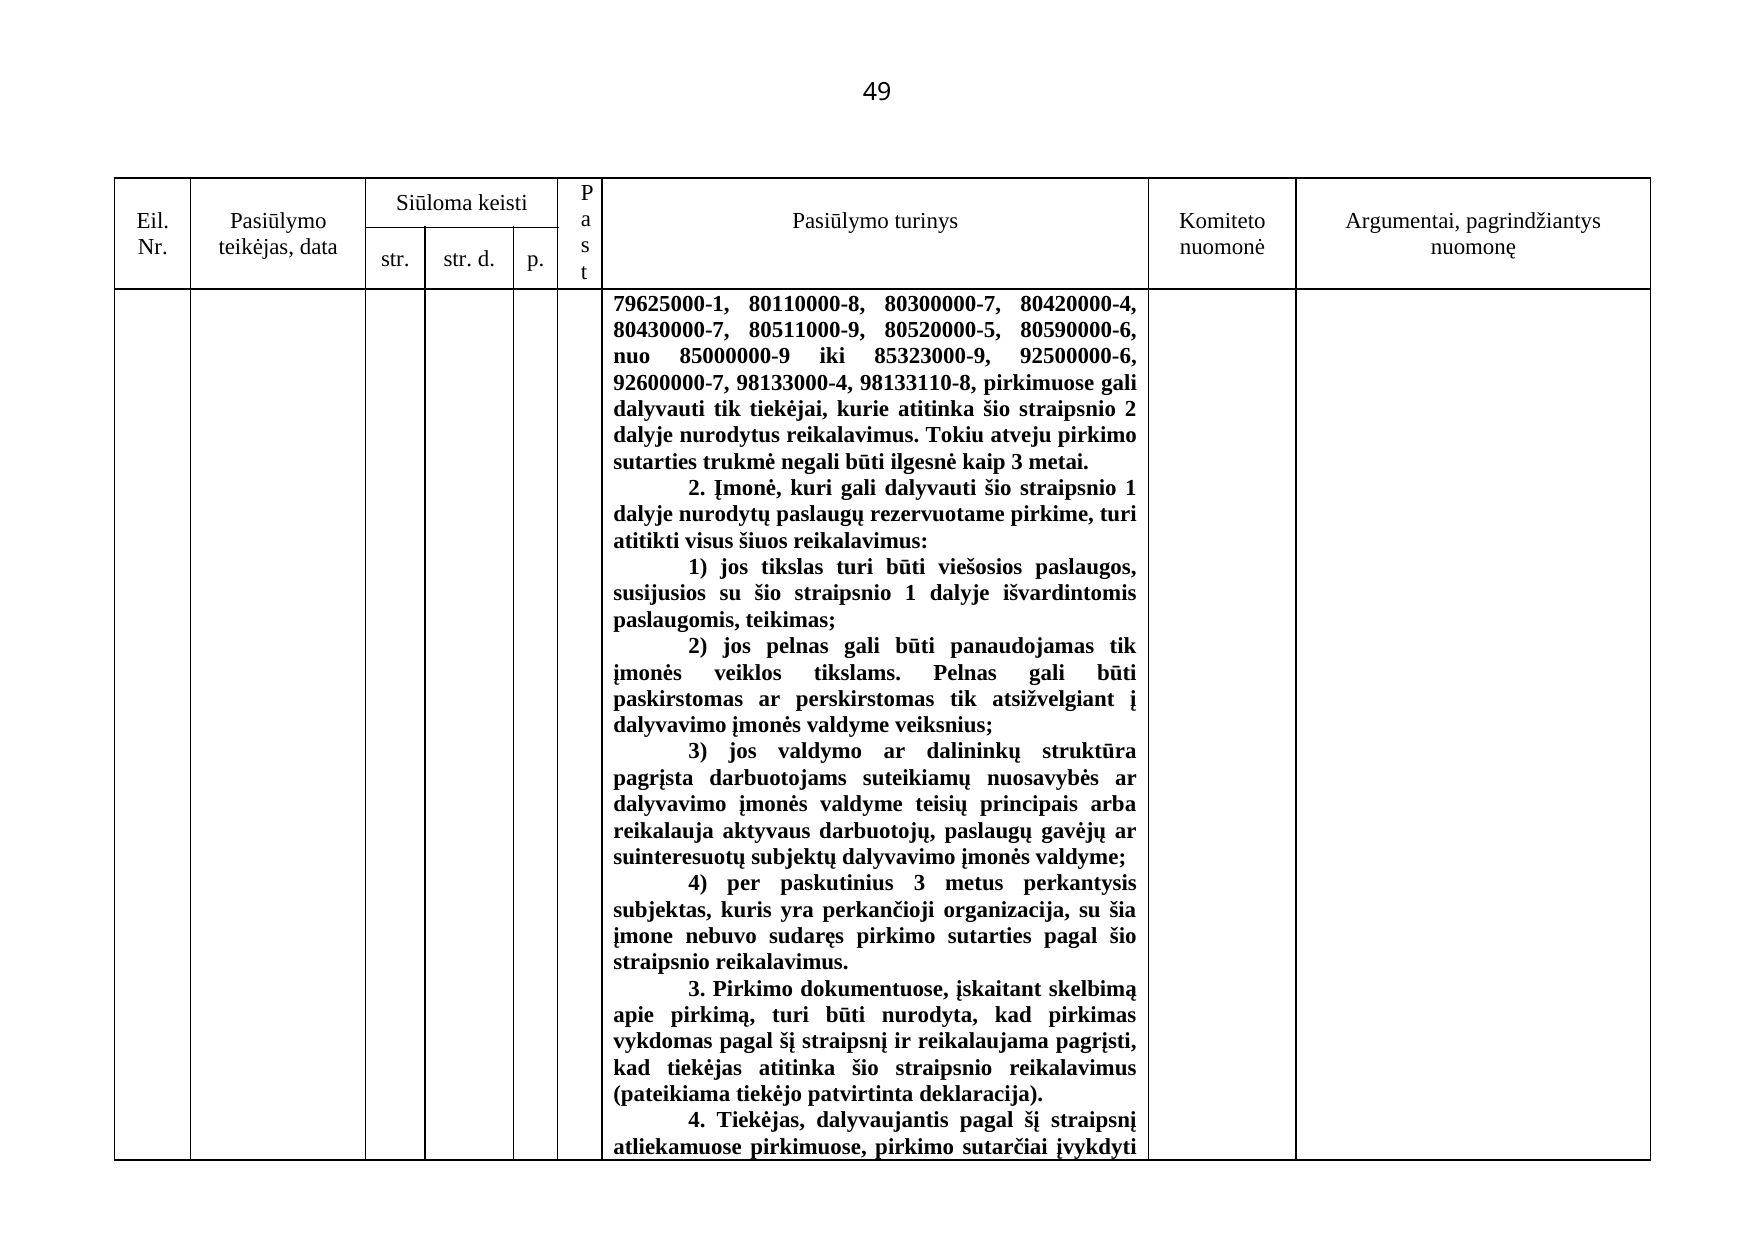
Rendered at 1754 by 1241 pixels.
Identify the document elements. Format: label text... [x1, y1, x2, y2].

table_header Argumentai, pagrindžiantys nuomonę [1297, 179, 1650, 288]
table_header Siūloma keisti [366, 179, 557, 226]
table_cell [115, 290, 190, 1159]
table_cell str. [366, 228, 424, 288]
table_cell str. d. [426, 228, 513, 288]
table_header Pasiūlymo teikėjas, data [191, 179, 365, 288]
table_cell [1149, 290, 1295, 1159]
table_header Eil. Nr. [115, 179, 190, 288]
table_cell [366, 290, 424, 1159]
table_cell [1297, 290, 1650, 1159]
table_cell 79625000-1, 80110000-8, 80300000-7, 80420000-4, 80430000-7, 80511000-9, 80520000-5, 80590000-6, nuo 85000000-9 iki 85323000-9, 92500000-6, 92600000-7, 98133000-4, 98133110-8, pirkimuose gali dalyvauti tik tiekėjai, kurie atitinka šio straipsnio 2 dalyje nurodytus reikalavimus. Tokiu atveju pirkimo sutarties trukmė negali būti ilgesnė kaip 3 metai. 2. Įmonė, kuri gali dalyvauti šio straipsnio 1 dalyje nurodytų paslaugų rezervuotame pirkime, turi atitikti visus šiuos reikalavimus: 1) jos tikslas turi būti viešosios paslaugos, susijusios su šio straipsnio 1 dalyje išvardintomis paslaugomis, teikimas; 2) jos pelnas gali būti panaudojamas tik įmonės veiklos tikslams. Pelnas gali būti paskirstomas ar perskirstomas tik atsižvelgiant į dalyvavimo įmonės valdyme veiksnius; 3) jos valdymo ar dalininkų struktūra pagrįsta darbuotojams suteikiamų nuosavybės ar dalyvavimo įmonės valdyme teisių principais arba reikalauja aktyvaus darbuotojų, paslaugų gavėjų ar suinteresuotų subjektų dalyvavimo įmonės valdyme; 4) per paskutinius 3 metus perkantysis subjektas, kuris yra perkančioji organizacija, su šia įmone nebuvo sudaręs pirkimo sutarties pagal šio straipsnio reikalavimus. 3. Pirkimo dokumentuose, įskaitant skelbimą apie pirkimą, turi būti nurodyta, kad pirkimas vykdomas pagal šį straipsnį ir reikalaujama pagrįsti, kad tiekėjas atitinka šio straipsnio reikalavimus (pateikiama tiekėjo patvirtinta deklaracija). 4. Tiekėjas, dalyvaujantis pagal šį straipsnį atliekamuose pirkimuose, pirkimo sutarčiai įvykdyti [603, 290, 1148, 1159]
table_cell p. [514, 228, 557, 288]
table_cell [558, 290, 601, 1159]
table_cell [191, 290, 365, 1159]
table_header Pasiūlymo turinys [603, 179, 1148, 288]
table_cell [426, 290, 513, 1159]
table_header Pastabos [558, 179, 601, 288]
table_header Komiteto nuomonė [1149, 179, 1295, 288]
table_cell [514, 290, 557, 1159]
